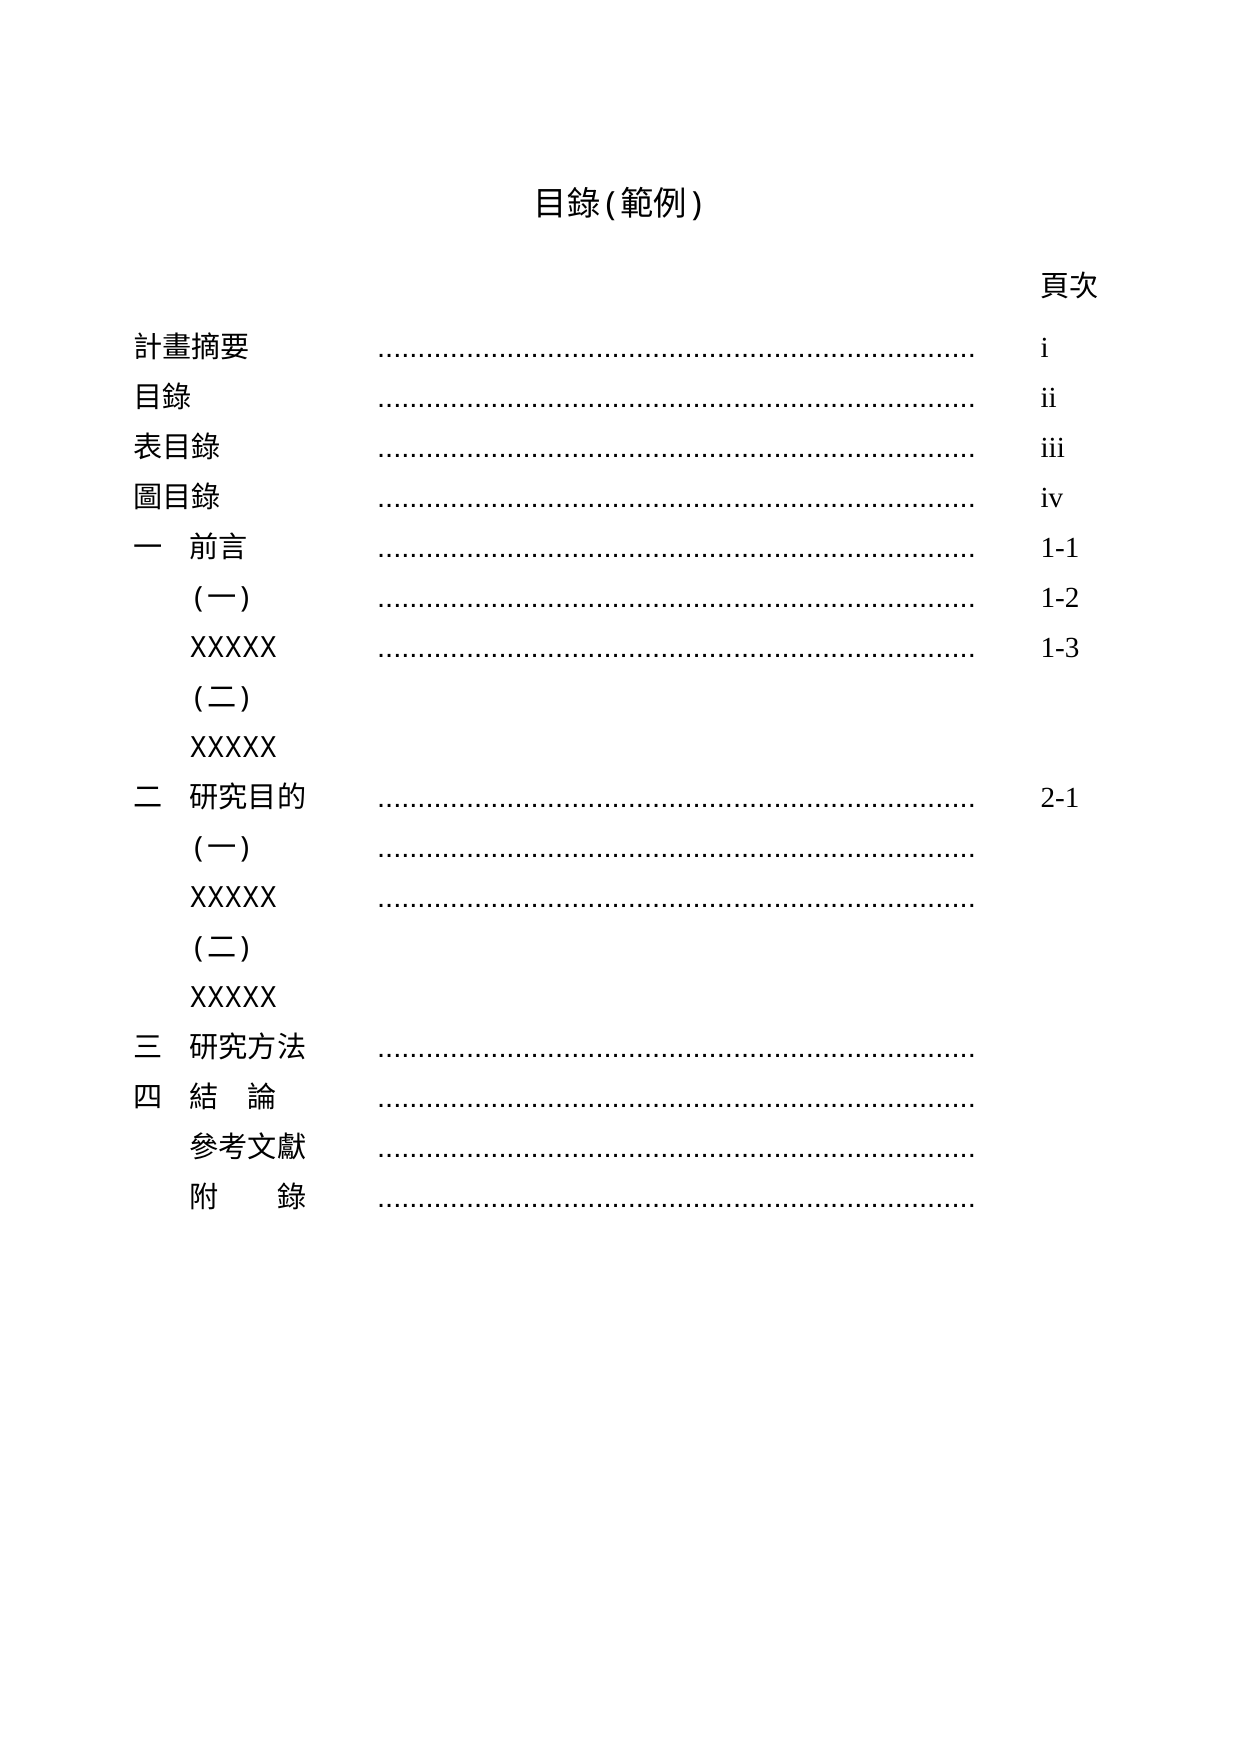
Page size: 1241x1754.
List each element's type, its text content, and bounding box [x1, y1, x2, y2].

table_cell 1-1 1-2 1-3 [1029, 517, 1118, 767]
table_cell 一 [122, 517, 178, 767]
table_cell .......................................................................... [366, 1017, 1029, 1067]
table_cell [1029, 1117, 1118, 1167]
table_cell .......................................................................... [366, 1167, 1029, 1217]
table_cell .......................................................................... [366, 1067, 1029, 1117]
table_cell 研究方法 [178, 1017, 366, 1067]
table_cell [122, 1167, 178, 1217]
table_cell 結 論 [178, 1067, 366, 1117]
table_cell .......................................................................... .......................................................................... .......................................................................... [366, 517, 1029, 767]
table_cell ii [1029, 367, 1118, 417]
table_cell 二 [122, 767, 178, 1017]
text 目錄(範例) [118, 177, 1122, 226]
table_cell 目錄 [122, 367, 366, 417]
table_cell 三 [122, 1017, 178, 1067]
table_cell 圖目錄 [122, 467, 366, 517]
table_cell 表目錄 [122, 417, 366, 467]
table_cell .......................................................................... .......................................................................... .......................................................................... [366, 767, 1029, 1017]
table_cell .......................................................................... [366, 317, 1029, 367]
table_cell 2-1 [1029, 767, 1118, 1017]
table_cell 計畫摘要 [122, 317, 366, 367]
table_header [122, 263, 178, 317]
table_cell [1029, 1017, 1118, 1067]
table_header 頁次 [1029, 263, 1118, 317]
table_cell [1029, 1167, 1118, 1217]
table_cell 前言 (一) XXXXX (二) XXXXX [178, 517, 366, 767]
table_cell .......................................................................... [366, 467, 1029, 517]
table_cell iii [1029, 417, 1118, 467]
table_cell 附 錄 [178, 1167, 366, 1217]
table_cell i [1029, 317, 1118, 367]
table_cell iv [1029, 467, 1118, 517]
table_header [178, 263, 366, 317]
table_cell 四 [122, 1067, 178, 1117]
table_cell [122, 1117, 178, 1167]
table_cell .......................................................................... [366, 417, 1029, 467]
table_cell .......................................................................... [366, 367, 1029, 417]
table_cell 參考文獻 [178, 1117, 366, 1167]
table_cell 研究目的 (一) XXXXX (二) XXXXX [178, 767, 366, 1017]
table_cell .......................................................................... [366, 1117, 1029, 1167]
table_cell [1029, 1067, 1118, 1117]
table_header [366, 263, 1029, 317]
